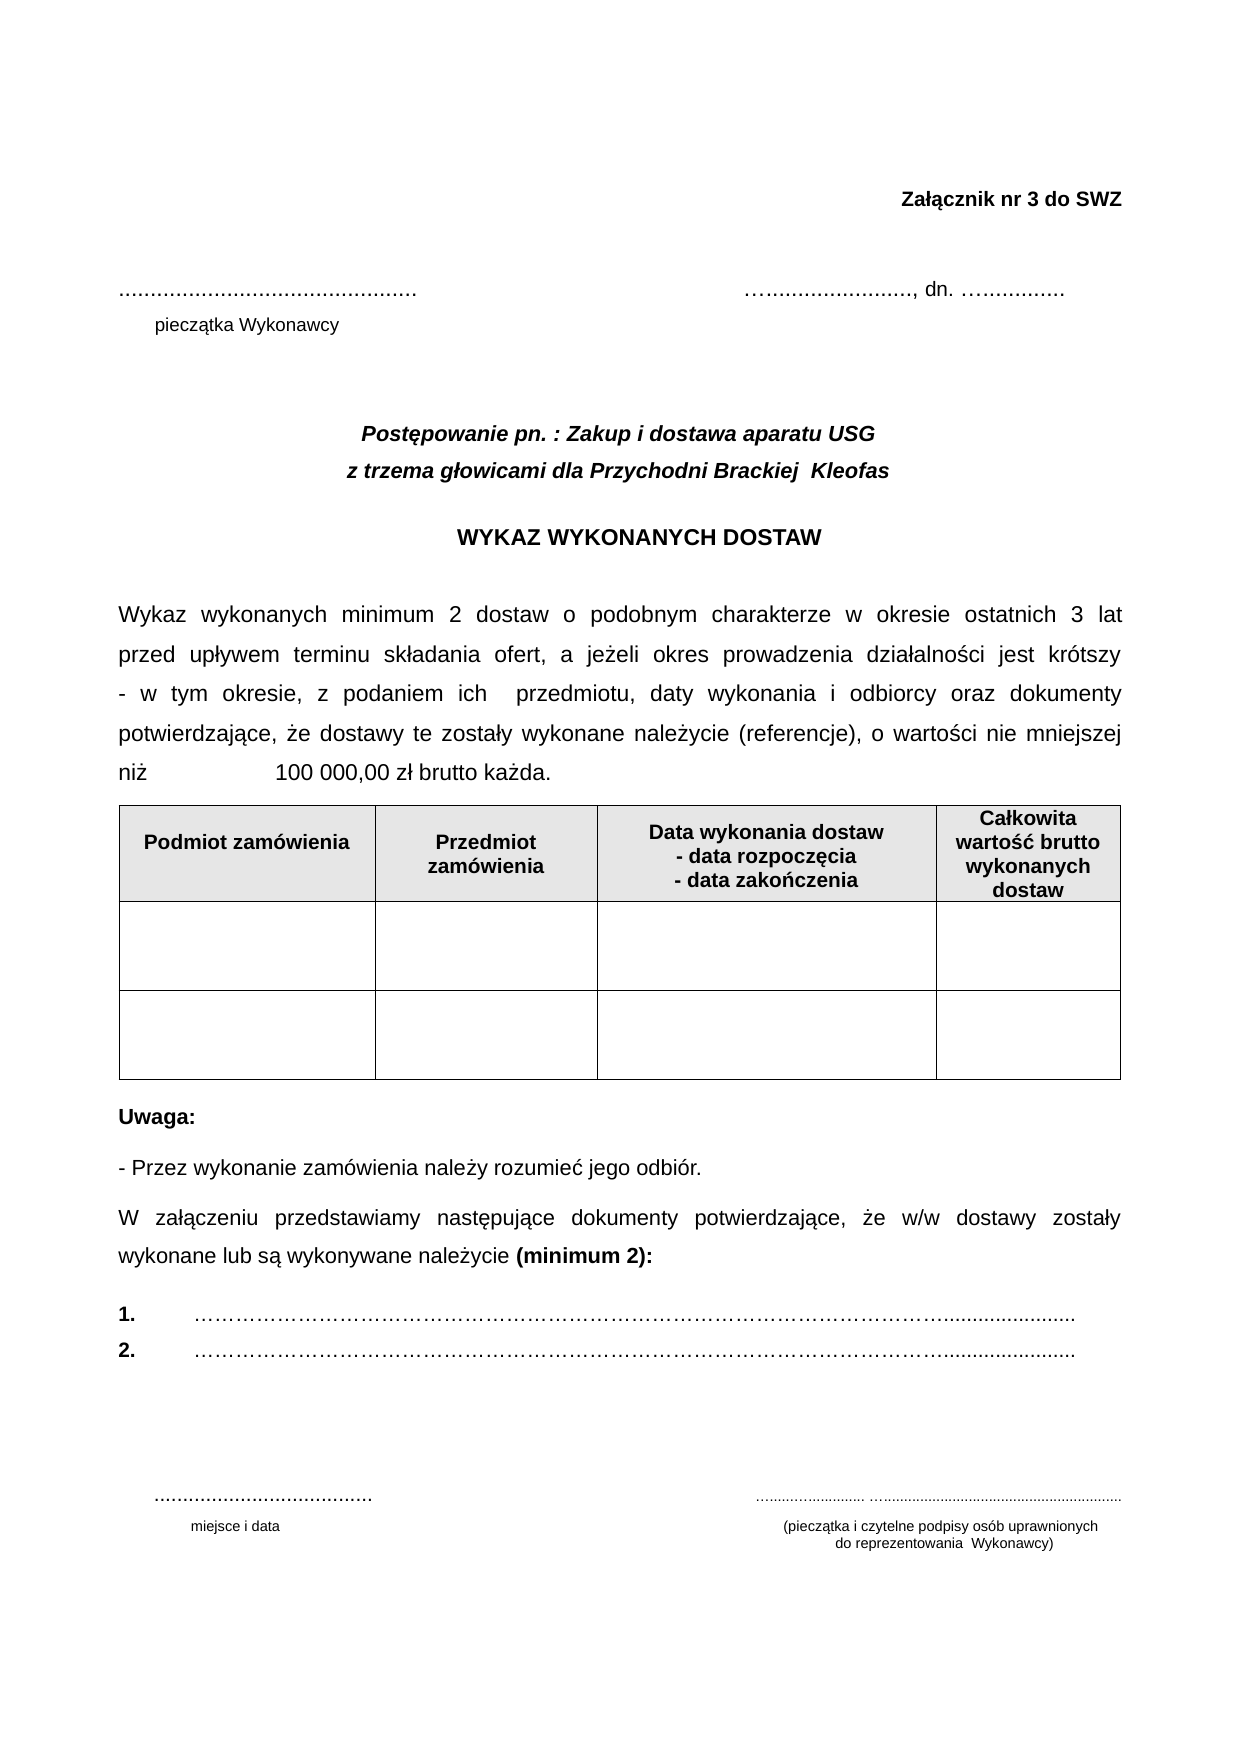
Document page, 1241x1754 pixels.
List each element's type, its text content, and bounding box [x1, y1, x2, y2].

table_header Przedmiot zamówienia [376, 806, 597, 901]
subtitle ............................................... …......................., dn. …............. [118, 275, 1122, 301]
table_header Podmiot zamówienia [120, 806, 375, 901]
table_header Całkowita wartość brutto wykonanych dostaw [937, 806, 1120, 901]
text pieczątka Wykonawcy [118, 314, 1122, 335]
table_cell [120, 991, 375, 1079]
text Postępowanie pn. : Zakup i dostawa aparatu USG z trzema głowicami dla Przychodni Brackiej Kleofas [118, 421, 1121, 483]
list ………………………………………………………………………………………………....................... [118, 1338, 1122, 1362]
text miejsce i data (pieczątka i czytelne podpisy osób uprawnionych [118, 1518, 1122, 1535]
text Wykaz wykonanych minimum 2 dostaw o podobnym charakterze w okresie ostatnich 3 lat przed upływem terminu składania ofert, a jeżeli okres prowadzenia działalności jest krótszy - w tym okresie, z podaniem ich przedmiotu, daty wykonania i odbiorcy oraz dokumenty potwierdzające, że dostawy te zostały wykonane należycie (referencje), o wartości nie mniejszej niż 100 000,00 zł brutto każda. [118, 601, 1122, 786]
table_cell [376, 902, 597, 990]
text do reprezentowania Wykonawcy) [118, 1535, 1122, 1551]
table_header Data wykonania dostaw - data rozpoczęcia - data zakończenia [598, 806, 936, 901]
text Uwaga: [118, 1104, 1122, 1129]
text WYKAZ WYKONANYCH DOSTAW [118, 524, 1122, 550]
table_cell [937, 991, 1120, 1079]
table_cell [120, 902, 375, 990]
text - Przez wykonanie zamówienia należy rozumieć jego odbiór. [118, 1154, 1122, 1179]
table_cell [598, 991, 936, 1079]
text ...................................... …......….............. …........................................................... [118, 1481, 1122, 1505]
list ………………………………………………………………………………………………....................... [118, 1302, 1122, 1326]
table_cell [598, 902, 936, 990]
table_cell [376, 991, 597, 1079]
table_cell [937, 902, 1120, 990]
text Załącznik nr 3 do SWZ [118, 187, 1122, 211]
text W załączeniu przedstawiamy następujące dokumenty potwierdzające, że w/w dostawy zostały wykonane lub są wykonywane należycie (minimum 2): [118, 1205, 1122, 1268]
